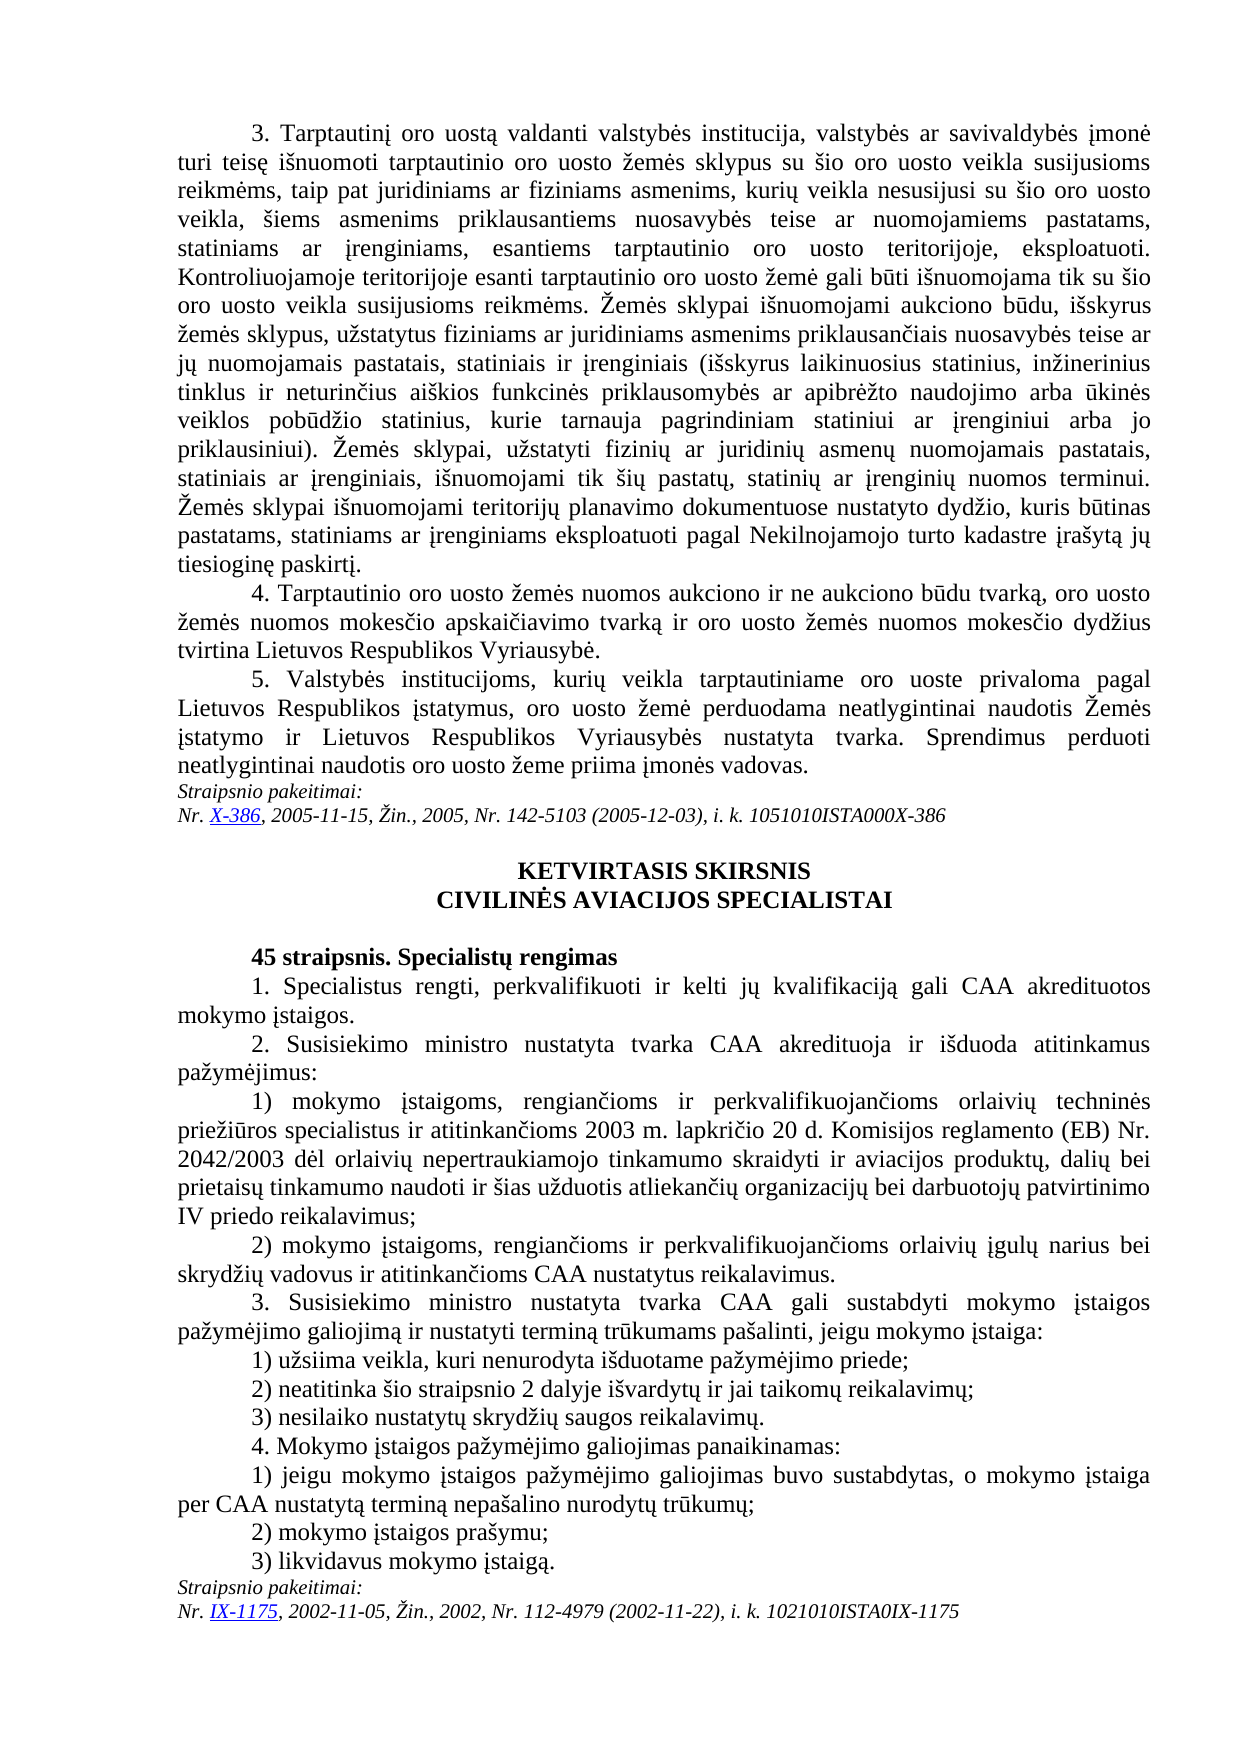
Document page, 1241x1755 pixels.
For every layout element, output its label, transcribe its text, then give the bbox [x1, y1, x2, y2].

text 4. Tarptautinio oro uosto žemės nuomos aukciono ir ne aukciono būdu tvarką, oro uosto žemės nuomos mokesčio apskaičiavimo tvarką ir oro uosto žemės nuomos mokesčio dydžius tvirtina Lietuvos Respublikos Vyriausybė. [177, 578, 1152, 664]
text 3. Tarptautinį oro uostą valdanti valstybės institucija, valstybės ar savivaldybės įmonė turi teisę išnuomoti tarptautinio oro uosto žemės sklypus su šio oro uosto veikla susijusioms reikmėms, taip pat juridiniams ar fiziniams asmenims, kurių veikla nesusijusi su šio oro uosto veikla, šiems asmenims priklausantiems nuosavybės teise ar nuomojamiems pastatams, statiniams ar įrenginiams, esantiems tarptautinio oro uosto teritorijoje, eksploatuoti. Kontroliuojamoje teritorijoje esanti tarptautinio oro uosto žemė gali būti išnuomojama tik su šio oro uosto veikla susijusioms reikmėms. Žemės sklypai išnuomojami aukciono būdu, išskyrus žemės sklypus, užstatytus fiziniams ar juridiniams asmenims priklausančiais nuosavybės teise ar jų nuomojamais pastatais, statiniais ir įrenginiais (išskyrus laikinuosius statinius, inžinerinius tinklus ir neturinčius aiškios funkcinės priklausomybės ar apibrėžto naudojimo arba ūkinės veiklos pobūdžio statinius, kurie tarnauja pagrindiniam statiniui ar įrenginiui arba jo priklausiniui). Žemės sklypai, užstatyti fizinių ar juridinių asmenų nuomojamais pastatais, statiniais ar įrenginiais, išnuomojami tik šių pastatų, statinių ar įrenginių nuomos terminui. Žemės sklypai išnuomojami teritorijų planavimo dokumentuose nustatyto dydžio, kuris būtinas pastatams, statiniams ar įrenginiams eksploatuoti pagal Nekilnojamojo turto kadastre įrašytą jų tiesioginę paskirtį. [177, 118, 1152, 578]
text 4. Mokymo įstaigos pažymėjimo galiojimas panaikinamas: [177, 1431, 1152, 1460]
text 2) mokymo įstaigoms, rengiančioms ir perkvalifikuojančioms orlaivių įgulų narius bei skrydžių vadovus ir atitinkančioms CAA nustatytus reikalavimus. [177, 1230, 1152, 1287]
text Nr. X-386, 2005-11-15, Žin., 2005, Nr. 142-5103 (2005-12-03), i. k. 1051010ISTA000X-386 [177, 803, 1152, 827]
text 5. Valstybės institucijoms, kurių veikla tarptautiniame oro uoste privaloma pagal Lietuvos Respublikos įstatymus, oro uosto žemė perduodama neatlygintinai naudotis Žemės įstatymo ir Lietuvos Respublikos Vyriausybės nustatyta tvarka. Sprendimus perduoti neatlygintinai naudotis oro uosto žeme priima įmonės vadovas. [177, 664, 1152, 779]
text 2) mokymo įstaigos prašymu; [177, 1517, 1152, 1546]
text 1) mokymo įstaigoms, rengiančioms ir perkvalifikuojančioms orlaivių techninės priežiūros specialistus ir atitinkančioms 2003 m. lapkričio 20 d. Komisijos reglamento (EB) Nr. 2042/2003 dėl orlaivių nepertraukiamojo tinkamumo skraidyti ir aviacijos produktų, dalių bei prietaisų tinkamumo naudoti ir šias užduotis atliekančių organizacijų bei darbuotojų patvirtinimo IV priedo reikalavimus; [177, 1086, 1152, 1230]
text 45 straipsnis. Specialistų rengimas [177, 942, 1152, 971]
text 3) nesilaiko nustatytų skrydžių saugos reikalavimų. [177, 1402, 1152, 1431]
text CIVILINĖS AVIACIJOS SPECIALISTAI [177, 885, 1152, 914]
text 1) jeigu mokymo įstaigos pažymėjimo galiojimas buvo sustabdytas, o mokymo įstaiga per CAA nustatytą terminą nepašalino nurodytų trūkumų; [177, 1460, 1152, 1517]
text 1) užsiima veikla, kuri nenurodyta išduotame pažymėjimo priede; [177, 1345, 1152, 1374]
text Straipsnio pakeitimai: [177, 779, 1152, 803]
text Ketvirtasis skirsnis [177, 856, 1152, 885]
text 2. Susisiekimo ministro nustatyta tvarka CAA akredituoja ir išduoda atitinkamus pažymėjimus: [177, 1029, 1152, 1086]
text Nr. IX-1175, 2002-11-05, Žin., 2002, Nr. 112-4979 (2002-11-22), i. k. 1021010ISTA0IX-1175 [177, 1599, 1152, 1623]
text Straipsnio pakeitimai: [177, 1575, 1152, 1599]
text 3. Susisiekimo ministro nustatyta tvarka CAA gali sustabdyti mokymo įstaigos pažymėjimo galiojimą ir nustatyti terminą trūkumams pašalinti, jeigu mokymo įstaiga: [177, 1287, 1152, 1345]
text 2) neatitinka šio straipsnio 2 dalyje išvardytų ir jai taikomų reikalavimų; [177, 1374, 1152, 1402]
text 3) likvidavus mokymo įstaigą. [177, 1546, 1152, 1575]
text 1. Specialistus rengti, perkvalifikuoti ir kelti jų kvalifikaciją gali CAA akredituotos mokymo įstaigos. [177, 971, 1152, 1029]
